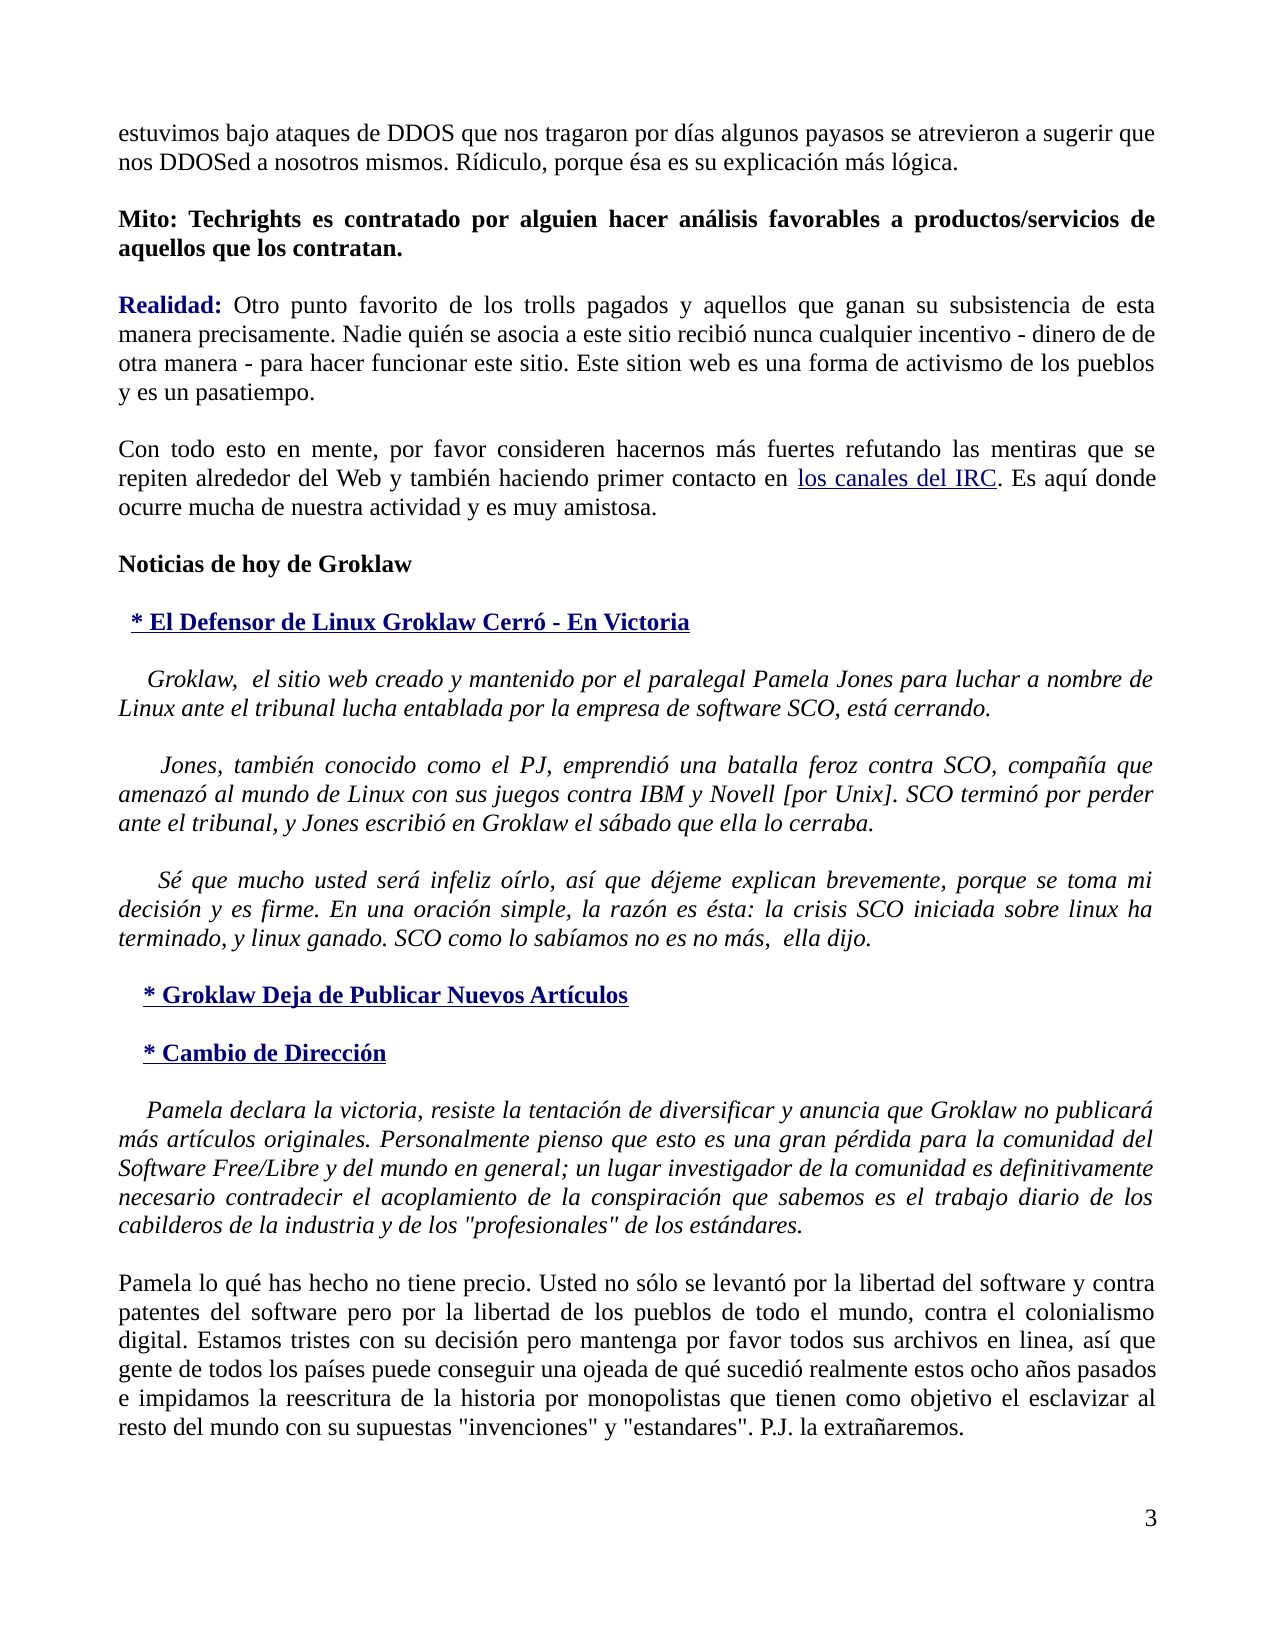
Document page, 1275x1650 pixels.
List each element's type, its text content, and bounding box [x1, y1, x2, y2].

text Jones, también conocido como el PJ, emprendió una batalla feroz contra SCO, compañía que amenazó al mundo de Linux con sus juegos contra IBM y Novell [por Unix]. SCO terminó por perder ante el tribunal, y Jones escribió en Groklaw el sábado que ella lo cerraba. [118, 751, 1157, 837]
text Groklaw, el sitio web creado y mantenido por el paralegal Pamela Jones para luchar a nombre de Linux ante el tribunal lucha entablada por la empresa de software SCO, está cerrando. [118, 664, 1157, 722]
text * El Defensor de Linux Groklaw Cerró - En Victoria [118, 607, 1157, 636]
text Pamela declara la victoria, resiste la tentación de diversificar y anuncia que Groklaw no publicará más artículos originales. Personalmente pienso que esto es una gran pérdida para la comunidad del Software Free/Libre y del mundo en general; un lugar investigador de la comunidad es definitivamente necesario contradecir el acoplamiento de la conspiración que sabemos es el trabajo diario de los cabilderos de la industria y de los "profesionales" de los estándares. [118, 1096, 1157, 1239]
text Sé que mucho usted será infeliz oírlo, así que déjeme explican brevemente, porque se toma mi decisión y es firme. En una oración simple, la razón es ésta: la crisis SCO iniciada sobre linux ha terminado, y linux ganado. SCO como lo sabíamos no es no más, ella dijo. [118, 866, 1157, 952]
text Mito: Techrights es contratado por alguien hacer análisis favorables a productos/servicios de aquellos que los contratan. [118, 204, 1157, 262]
text * Groklaw Deja de Publicar Nuevos Artículos [118, 981, 1157, 1009]
text Pamela lo qué has hecho no tiene precio. Usted no sólo se levantó por la libertad del software y contra patentes del software pero por la libertad de los pueblos de todo el mundo, contra el colonialismo digital. Estamos tristes con su decisión pero mantenga por favor todos sus archivos en linea, así que gente de todos los países puede conseguir una ojeada de qué sucedió realmente estos ocho años pasados e impidamos la reescritura de la historia por monopolistas que tienen como objetivo el esclavizar al resto del mundo con su supuestas "invenciones" y "estandares". P.J. la extrañaremos. [118, 1268, 1157, 1441]
text Realidad: Otro punto favorito de los trolls pagados y aquellos que ganan su subsistencia de esta manera precisamente. Nadie quién se asocia a este sitio recibió nunca cualquier incentivo - dinero de de otra manera - para hacer funcionar este sitio. Este sition web es una forma de activismo de los pueblos y es un pasatiempo. [118, 291, 1157, 406]
text estuvimos bajo ataques de DDOS que nos tragaron por días algunos payasos se atrevieron a sugerir que nos DDOSed a nosotros mismos. Rídiculo, porque ésa es su explicación más lógica. [118, 118, 1157, 176]
text Con todo esto en mente, por favor consideren hacernos más fuertes refutando las mentiras que se repiten alrededor del Web y también haciendo primer contacto en los canales del IRC. Es aquí donde ocurre mucha de nuestra actividad y es muy amistosa. [118, 434, 1157, 521]
text * Cambio de Dirección [118, 1038, 1157, 1067]
text Noticias de hoy de Groklaw [118, 549, 1157, 578]
